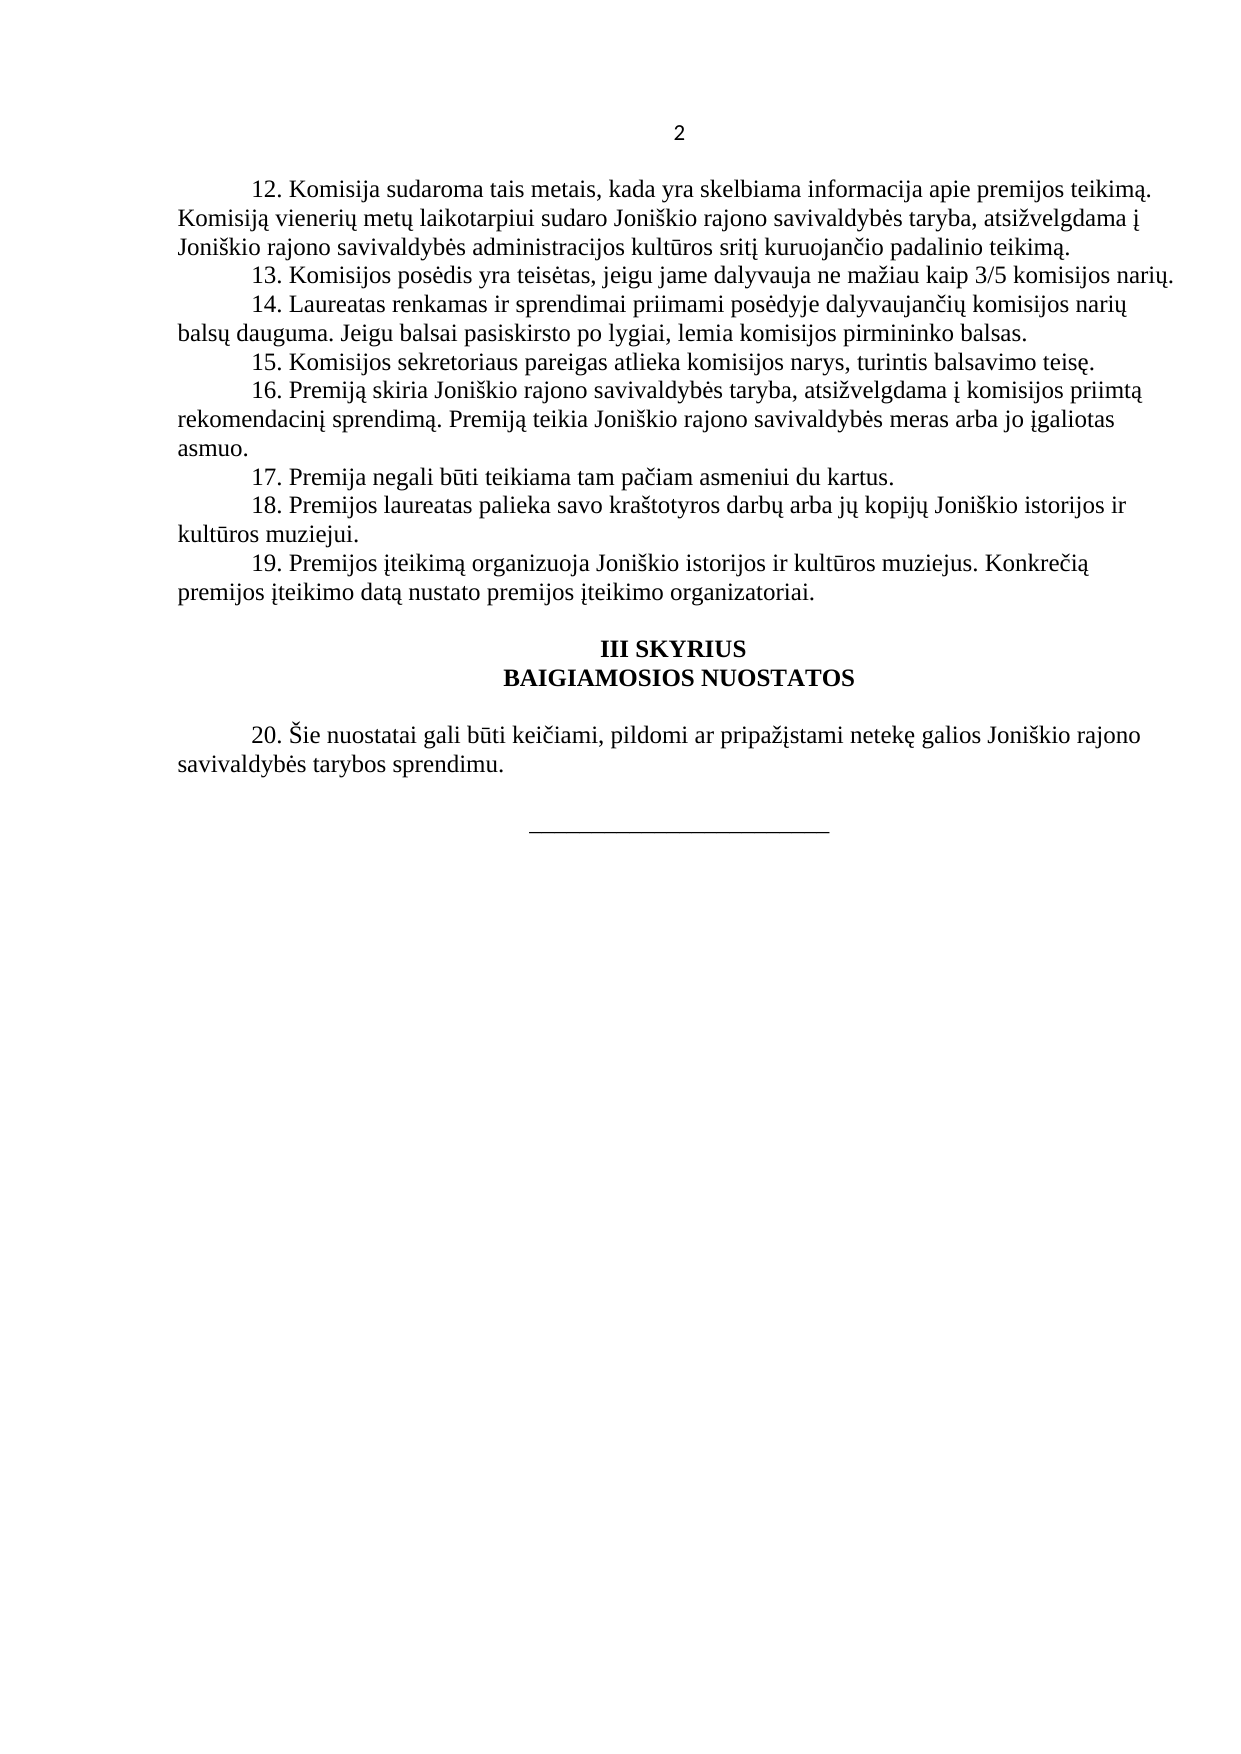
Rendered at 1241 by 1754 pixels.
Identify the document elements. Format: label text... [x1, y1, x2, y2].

text 16. Premiją skiria Joniškio rajono savivaldybės taryba, atsižvelgdama į komisijos priimtą rekomendacinį sprendimą. Premiją teikia Joniškio rajono savivaldybės meras arba jo įgaliotas asmuo. [177, 375, 1181, 462]
text 12. Komisija sudaroma tais metais, kada yra skelbiama informacija apie premijos teikimą. Komisiją vienerių metų laikotarpiui sudaro Joniškio rajono savivaldybės taryba, atsižvelgdama į Joniškio rajono savivaldybės administracijos kultūros sritį kuruojančio padalinio teikimą. [177, 174, 1181, 260]
text 20. Šie nuostatai gali būti keičiami, pildomi ar pripažįstami netekę galios Joniškio rajono savivaldybės tarybos sprendimu. [177, 720, 1181, 778]
text BAIGIAMOSIOS NUOSTATOS [177, 663, 1181, 692]
text 17. Premija negali būti teikiama tam pačiam asmeniui du kartus. [177, 462, 1181, 490]
text 19. Premijos įteikimą organizuoja Joniškio istorijos ir kultūros muziejus. Konkrečią premijos įteikimo datą nustato premijos įteikimo organizatoriai. [177, 548, 1181, 605]
text ________________________ [177, 807, 1181, 835]
text 15. Komisijos sekretoriaus pareigas atlieka komisijos narys, turintis balsavimo teisę. [177, 347, 1181, 375]
text III SKYRIUS [177, 634, 1181, 663]
text 14. Laureatas renkamas ir sprendimai priimami posėdyje dalyvaujančių komisijos narių balsų dauguma. Jeigu balsai pasiskirsto po lygiai, lemia komisijos pirmininko balsas. [177, 289, 1181, 347]
text 13. Komisijos posėdis yra teisėtas, jeigu jame dalyvauja ne mažiau kaip 3/5 komisijos narių. [177, 260, 1181, 289]
text 18. Premijos laureatas palieka savo kraštotyros darbų arba jų kopijų Joniškio istorijos ir kultūros muziejui. [177, 490, 1181, 548]
